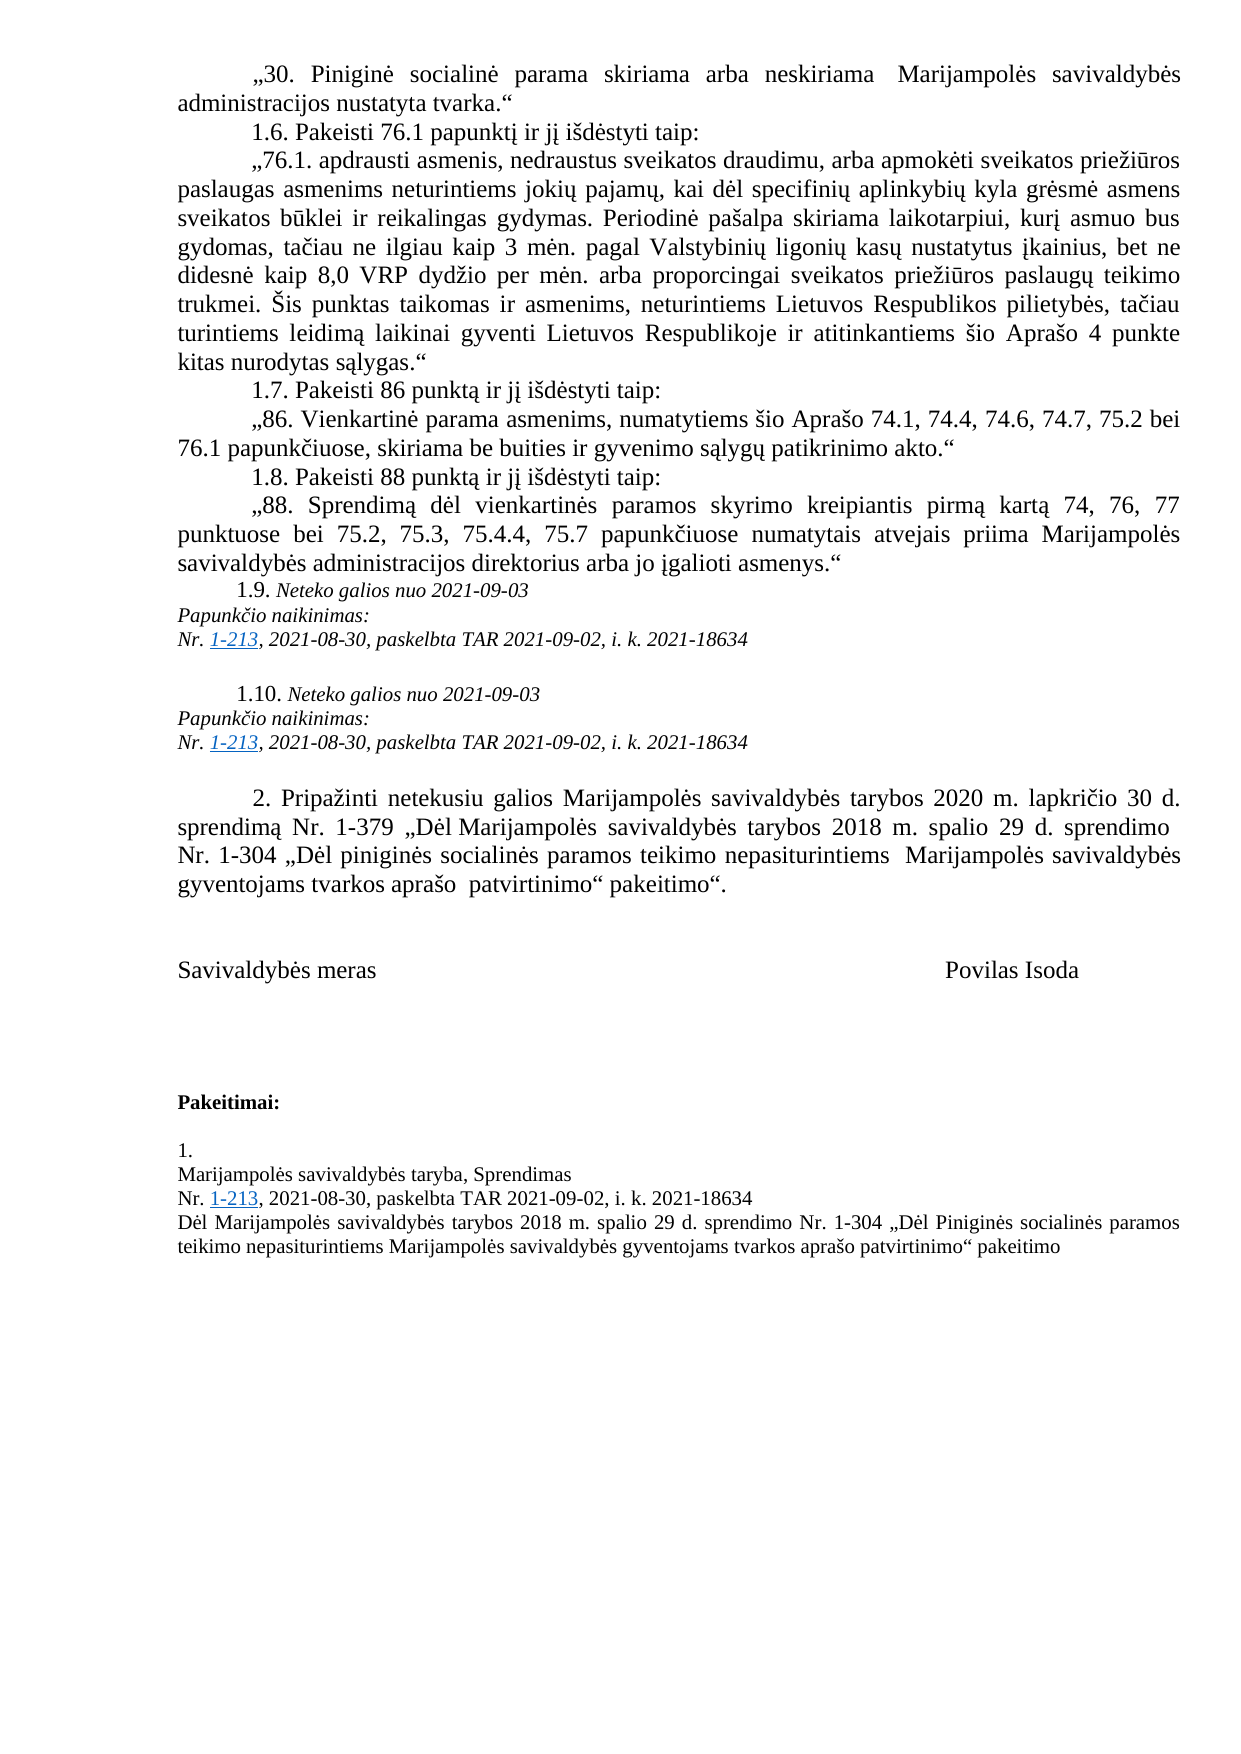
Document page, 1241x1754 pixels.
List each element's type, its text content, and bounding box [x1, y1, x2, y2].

text Papunkčio naikinimas: [177, 706, 1181, 730]
text 1. [177, 1138, 1181, 1162]
text Savivaldybės meras Povilas Isoda [177, 956, 1181, 984]
text Papunkčio naikinimas: [177, 603, 1181, 627]
text „86. Vienkartinė parama asmenims, numatytiems šio Aprašo 74.1, 74.4, 74.6, 74.7, 75.2 bei 76.1 papunkčiuose, skiriama be buities ir gyvenimo sąlygų patikrinimo akto.“ [177, 404, 1181, 462]
text 1.7. Pakeisti 86 punktą ir jį išdėstyti taip: [177, 375, 1181, 404]
text Nr. 1-213, 2021-08-30, paskelbta TAR 2021-09-02, i. k. 2021-18634 [177, 730, 1181, 754]
text 1.6. Pakeisti 76.1 papunktį ir jį išdėstyti taip: [177, 117, 1181, 145]
text Dėl Marijampolės savivaldybės tarybos 2018 m. spalio 29 d. sprendimo Nr. 1-304 „Dėl Piniginės socialinės paramos teikimo nepasiturintiems Marijampolės savivaldybės gyventojams tvarkos aprašo patvirtinimo“ pakeitimo [177, 1210, 1181, 1258]
text Pakeitimai: [177, 1090, 1181, 1114]
text „30. Piniginė socialinė parama skiriama arba neskiriama Marijampolės savivaldybės administracijos nustatyta tvarka.“ [177, 59, 1181, 117]
text Nr. 1-213, 2021-08-30, paskelbta TAR 2021-09-02, i. k. 2021-18634 [177, 1186, 1181, 1210]
text 2. Pripažinti netekusiu galios Marijampolės savivaldybės tarybos 2020 m. lapkričio 30 d. sprendimą Nr. 1-379 „Dėl Marijampolės savivaldybės tarybos 2018 m. spalio 29 d. sprendimo Nr. 1-304 „Dėl piniginės socialinės paramos teikimo nepasiturintiems Marijampolės savivaldybės gyventojams tvarkos aprašo patvirtinimo“ pakeitimo“. [177, 783, 1181, 898]
text Marijampolės savivaldybės taryba, Sprendimas [177, 1162, 1181, 1186]
text „76.1. apdrausti asmenis, nedraustus sveikatos draudimu, arba apmokėti sveikatos priežiūros paslaugas asmenims neturintiems jokių pajamų, kai dėl specifinių aplinkybių kyla grėsmė asmens sveikatos būklei ir reikalingas gydymas. Periodinė pašalpa skiriama laikotarpiui, kurį asmuo bus gydomas, tačiau ne ilgiau kaip 3 mėn. pagal Valstybinių ligonių kasų nustatytus įkainius, bet ne didesnė kaip 8,0 VRP dydžio per mėn. arba proporcingai sveikatos priežiūros paslaugų teikimo trukmei. Šis punktas taikomas ir asmenims, neturintiems Lietuvos Respublikos pilietybės, tačiau turintiems leidimą laikinai gyventi Lietuvos Respublikoje ir atitinkantiems šio Aprašo 4 punkte kitas nurodytas sąlygas.“ [177, 145, 1181, 375]
text 1.8. Pakeisti 88 punktą ir jį išdėstyti taip: [177, 462, 1181, 490]
text „88. Sprendimą dėl vienkartinės paramos skyrimo kreipiantis pirmą kartą 74, 76, 77 punktuose bei 75.2, 75.3, 75.4.4, 75.7 papunkčiuose numatytais atvejais priima Marijampolės savivaldybės administracijos direktorius arba jo įgalioti asmenys.“ [177, 490, 1181, 577]
text 1.9. Neteko galios nuo 2021-09-03 [177, 577, 1181, 603]
text 1.10. Neteko galios nuo 2021-09-03 [177, 680, 1181, 706]
text Nr. 1-213, 2021-08-30, paskelbta TAR 2021-09-02, i. k. 2021-18634 [177, 627, 1181, 651]
